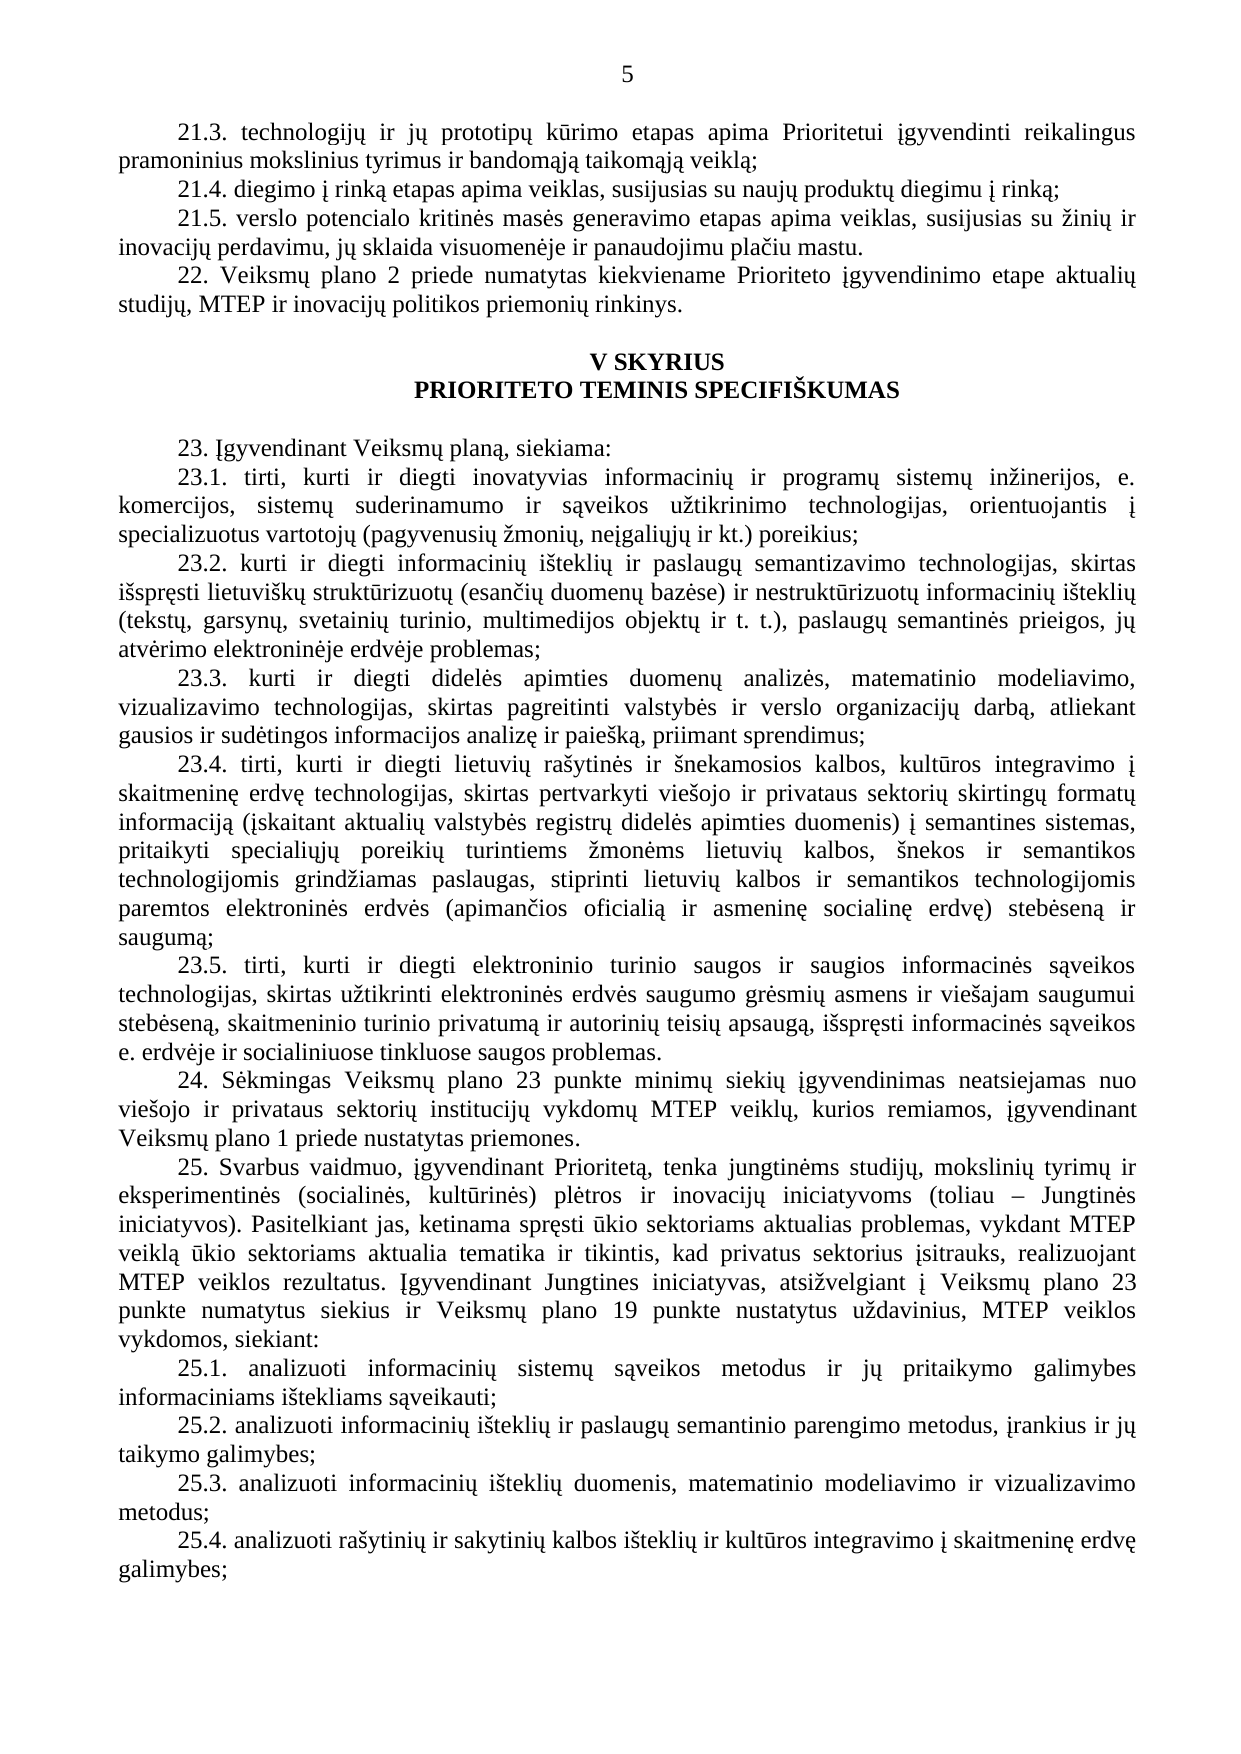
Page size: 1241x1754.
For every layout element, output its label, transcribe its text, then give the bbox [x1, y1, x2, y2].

text 23.2. kurti ir diegti informacinių išteklių ir paslaugų semantizavimo technologijas, skirtas išspręsti lietuviškų struktūrizuotų (esančių duomenų bazėse) ir nestruktūrizuotų informacinių išteklių (tekstų, garsynų, svetainių turinio, multimedijos objektų ir t. t.), paslaugų semantinės prieigos, jų atvėrimo elektroninėje erdvėje problemas; [118, 548, 1137, 663]
text 25.1. analizuoti informacinių sistemų sąveikos metodus ir jų pritaikymo galimybes informaciniams ištekliams sąveikauti; [118, 1353, 1137, 1410]
text 24. Sėkmingas Veiksmų plano 23 punkte minimų siekių įgyvendinimas neatsiejamas nuo viešojo ir privataus sektorių institucijų vykdomų MTEP veiklų, kurios remiamos, įgyvendinant Veiksmų plano 1 priede nustatytas priemones. [118, 1065, 1137, 1152]
text 23. Įgyvendinant Veiksmų planą, siekiama: [118, 433, 1137, 462]
text 23.4. tirti, kurti ir diegti lietuvių rašytinės ir šnekamosios kalbos, kultūros integravimo į skaitmeninę erdvę technologijas, skirtas pertvarkyti viešojo ir privataus sektorių skirtingų formatų informaciją (įskaitant aktualių valstybės registrų didelės apimties duomenis) į semantines sistemas, pritaikyti specialiųjų poreikių turintiems žmonėms lietuvių kalbos, šnekos ir semantikos technologijomis grindžiamas paslaugas, stiprinti lietuvių kalbos ir semantikos technologijomis paremtos elektroninės erdvės (apimančios oficialią ir asmeninę socialinę erdvę) stebėseną ir saugumą; [118, 749, 1137, 950]
text 23.5. tirti, kurti ir diegti elektroninio turinio saugos ir saugios informacinės sąveikos technologijas, skirtas užtikrinti elektroninės erdvės saugumo grėsmių asmens ir viešajam saugumui stebėseną, skaitmeninio turinio privatumą ir autorinių teisių apsaugą, išspręsti informacinės sąveikos e. erdvėje ir socialiniuose tinkluose saugos problemas. [118, 950, 1137, 1065]
text 25.4. analizuoti rašytinių ir sakytinių kalbos išteklių ir kultūros integravimo į skaitmeninę erdvę galimybes; [118, 1525, 1137, 1583]
text 21.5. verslo potencialo kritinės masės generavimo etapas apima veiklas, susijusias su žinių ir inovacijų perdavimu, jų sklaida visuomenėje ir panaudojimu plačiu mastu. [118, 203, 1137, 260]
text PRIORITETO TEMINIS SPECIFIŠKUMAS [118, 375, 1137, 404]
text 21.4. diegimo į rinką etapas apima veiklas, susijusias su naujų produktų diegimu į rinką; [118, 174, 1137, 203]
text 25.3. analizuoti informacinių išteklių duomenis, matematinio modeliavimo ir vizualizavimo metodus; [118, 1468, 1137, 1525]
text 25. Svarbus vaidmuo, įgyvendinant Prioritetą, tenka jungtinėms studijų, mokslinių tyrimų ir eksperimentinės (socialinės, kultūrinės) plėtros ir inovacijų iniciatyvoms (toliau – Jungtinės iniciatyvos). Pasitelkiant jas, ketinama spręsti ūkio sektoriams aktualias problemas, vykdant MTEP veiklą ūkio sektoriams aktualia tematika ir tikintis, kad privatus sektorius įsitrauks, realizuojant MTEP veiklos rezultatus. Įgyvendinant Jungtines iniciatyvas, atsižvelgiant į Veiksmų plano 23 punkte numatytus siekius ir Veiksmų plano 19 punkte nustatytus uždavinius, MTEP veiklos vykdomos, siekiant: [118, 1152, 1137, 1353]
text 22. Veiksmų plano 2 priede numatytas kiekviename Prioriteto įgyvendinimo etape aktualių studijų, MTEP ir inovacijų politikos priemonių rinkinys. [118, 260, 1137, 318]
text V SKYRIUS [118, 347, 1137, 375]
text 25.2. analizuoti informacinių išteklių ir paslaugų semantinio parengimo metodus, įrankius ir jų taikymo galimybes; [118, 1410, 1137, 1468]
text 21.3. technologijų ir jų prototipų kūrimo etapas apima Prioritetui įgyvendinti reikalingus pramoninius mokslinius tyrimus ir bandomąją taikomąją veiklą; [118, 117, 1137, 174]
text 23.1. tirti, kurti ir diegti inovatyvias informacinių ir programų sistemų inžinerijos, e. komercijos, sistemų suderinamumo ir sąveikos užtikrinimo technologijas, orientuojantis į specializuotus vartotojų (pagyvenusių žmonių, neįgaliųjų ir kt.) poreikius; [118, 462, 1137, 548]
text 23.3. kurti ir diegti didelės apimties duomenų analizės, matematinio modeliavimo, vizualizavimo technologijas, skirtas pagreitinti valstybės ir verslo organizacijų darbą, atliekant gausios ir sudėtingos informacijos analizę ir paiešką, priimant sprendimus; [118, 663, 1137, 749]
